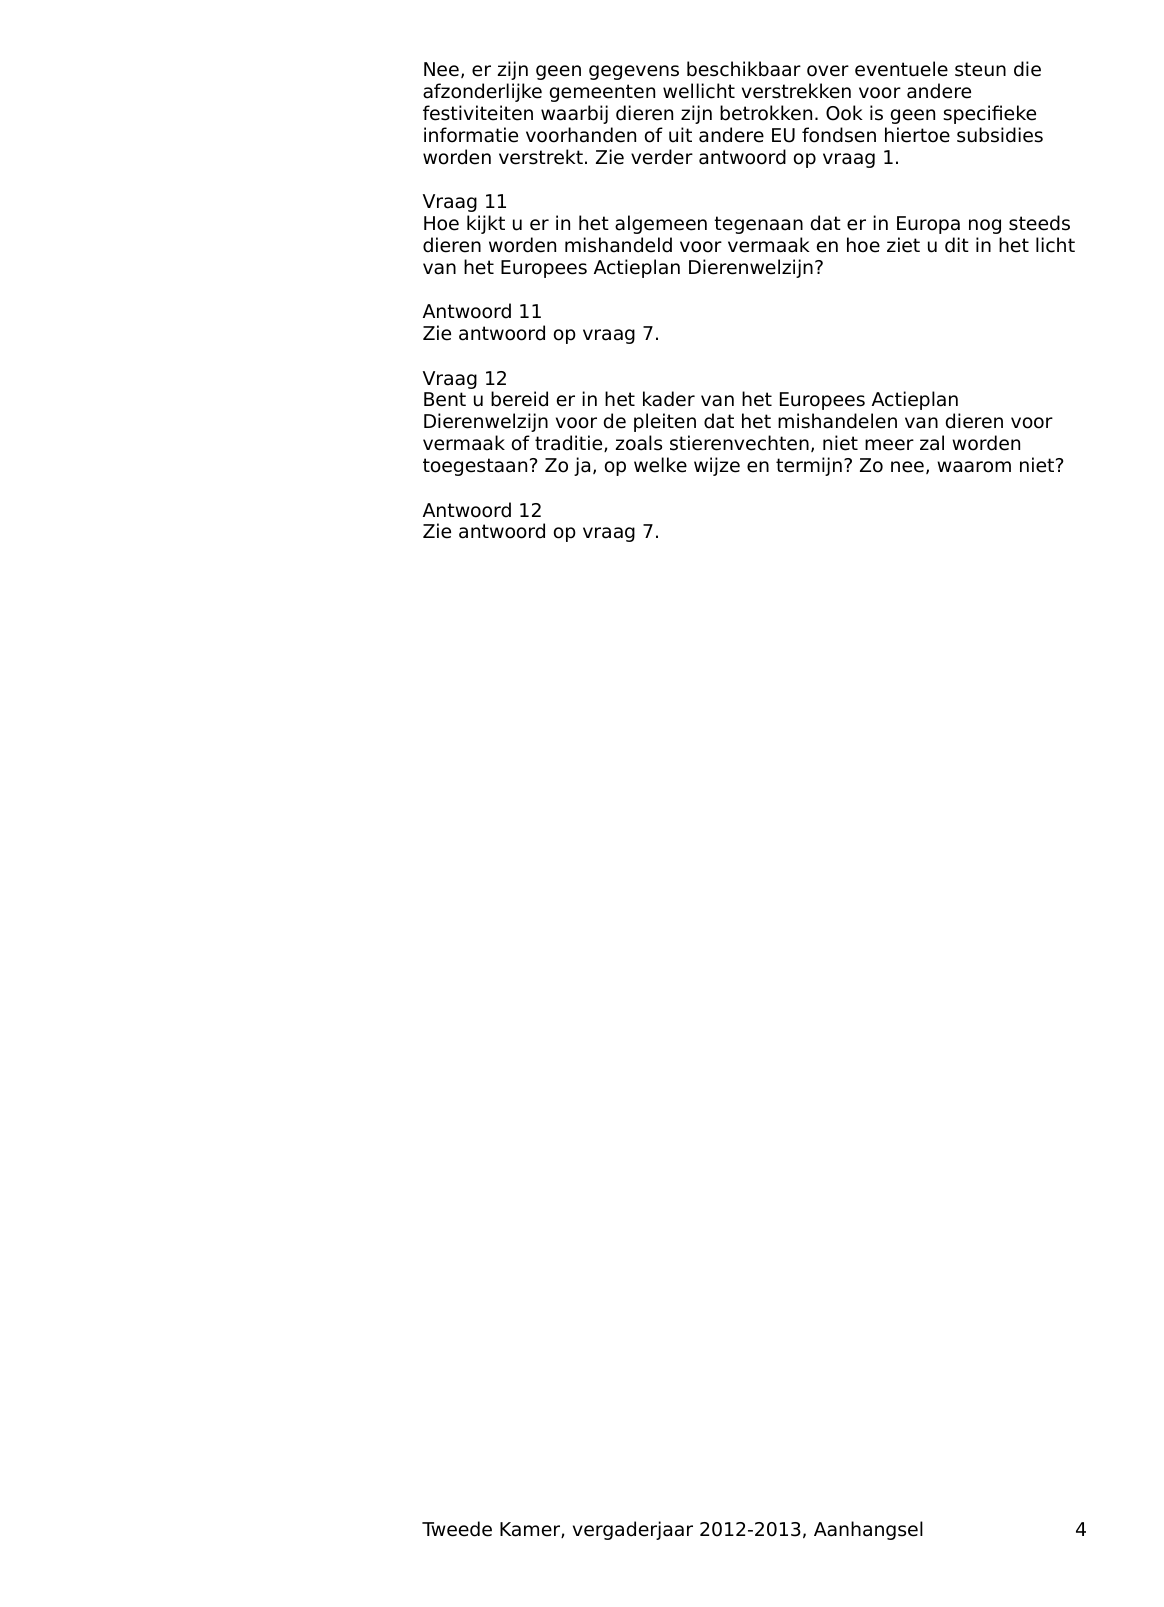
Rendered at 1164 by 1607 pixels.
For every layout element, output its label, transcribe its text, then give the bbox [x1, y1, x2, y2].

text Hoe kijkt u er in het algemeen tegenaan dat er in Europa nog steeds dieren worden mishandeld voor vermaak en hoe ziet u dit in het licht van het Europees Actieplan Dierenwelzijn? [422, 213, 1087, 279]
text Antwoord 12 [422, 499, 1087, 521]
text Vraag 11 [422, 191, 1087, 213]
text Bent u bereid er in het kader van het Europees Actieplan Dierenwelzijn voor de pleiten dat het mishandelen van dieren voor vermaak of traditie, zoals stierenvechten, niet meer zal worden toegestaan? Zo ja, op welke wijze en termijn? Zo nee, waarom niet? [422, 389, 1087, 477]
text Vraag 12 [422, 367, 1087, 389]
text Zie antwoord op vraag 7. [422, 521, 1087, 543]
text Antwoord 11 [422, 301, 1087, 323]
text Nee, er zijn geen gegevens beschikbaar over eventuele steun die afzonderlijke gemeenten wellicht verstrekken voor andere festiviteiten waarbij dieren zijn betrokken. Ook is geen specifieke informatie voorhanden of uit andere EU fondsen hiertoe subsidies worden verstrekt. Zie verder antwoord op vraag 1. [422, 59, 1087, 169]
text Zie antwoord op vraag 7. [422, 323, 1087, 345]
